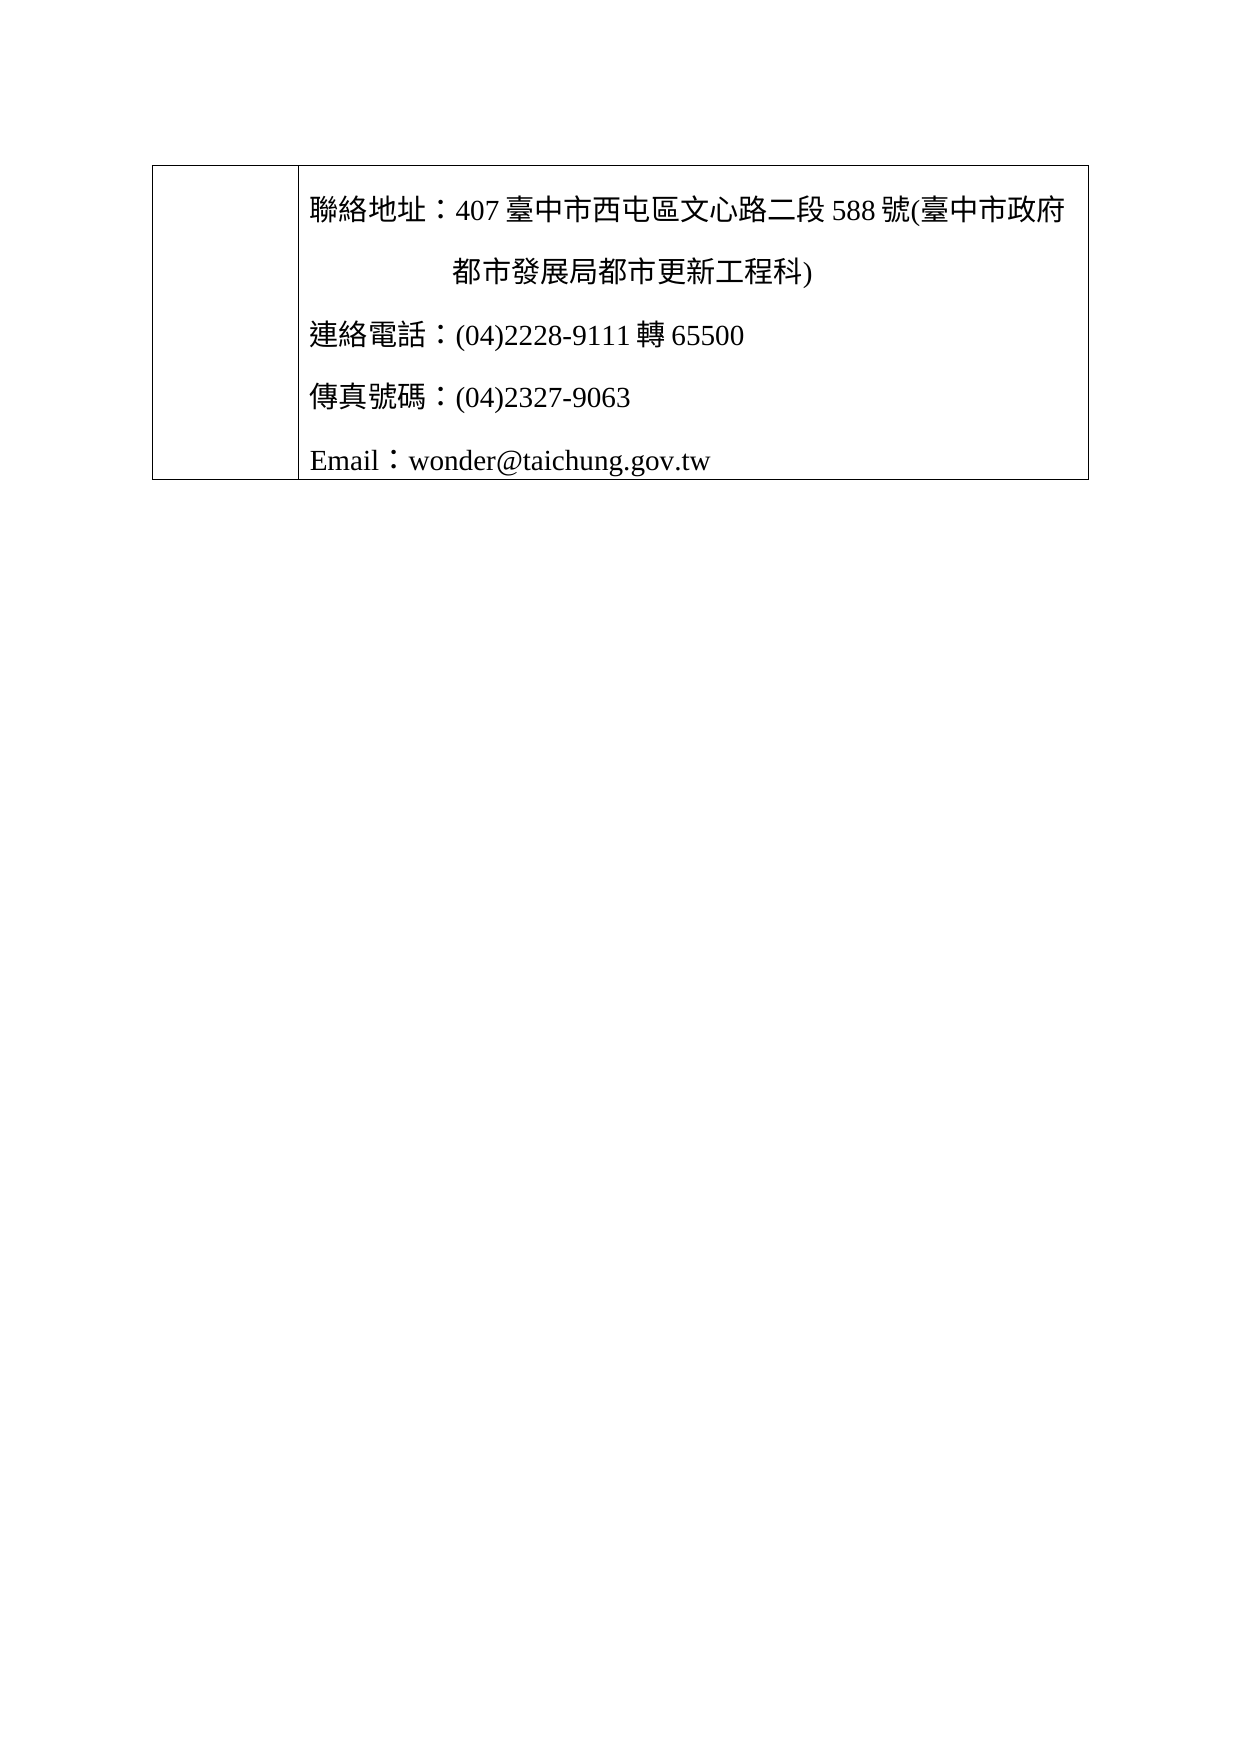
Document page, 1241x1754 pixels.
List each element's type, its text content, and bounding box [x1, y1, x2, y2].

table_cell 聯絡地址：407臺中市西屯區文心路二段588號(臺中市政府都市發展局都市更新工程科) 連絡電話：(04)2228-9111轉65500 傳真號碼：(04)2327-9063 Email：wonder@taichung.gov.tw [299, 166, 1088, 478]
table_cell [153, 166, 298, 478]
